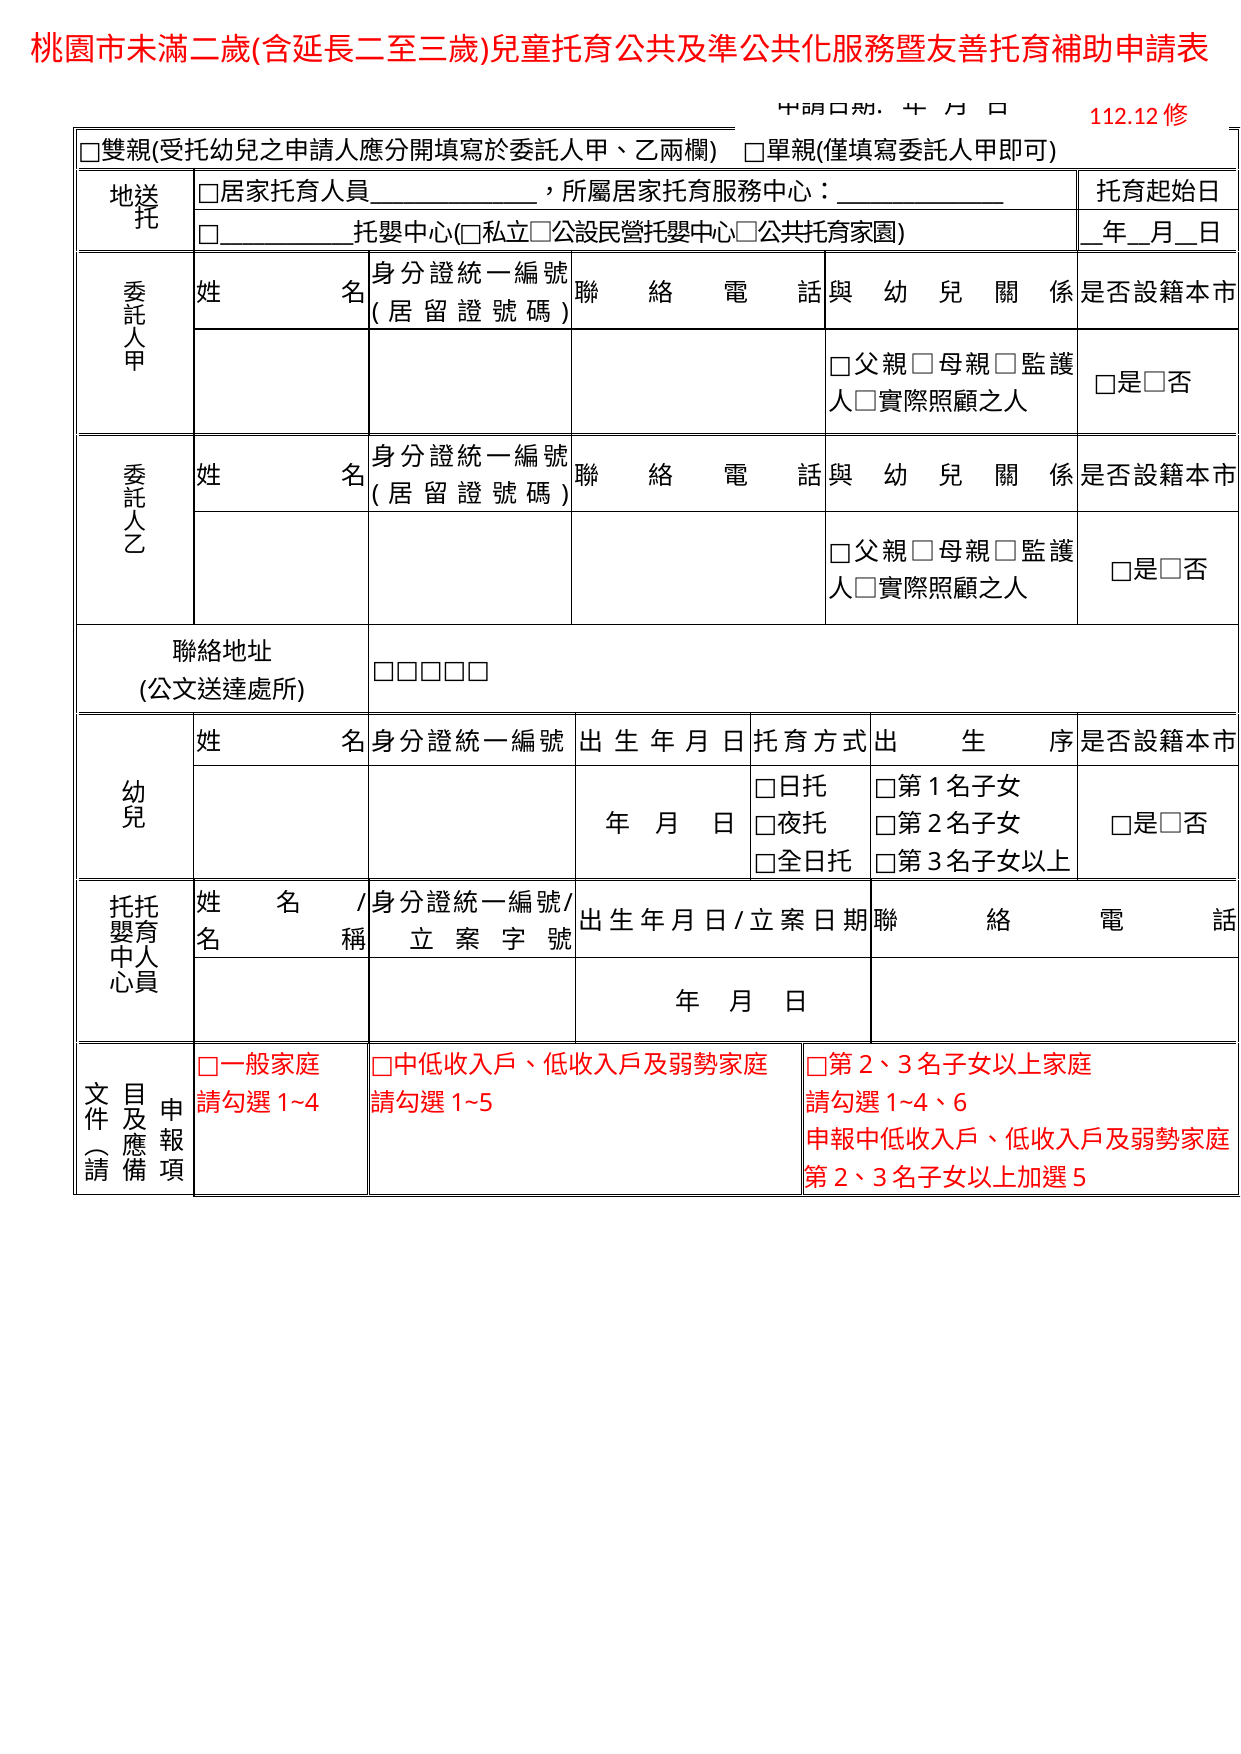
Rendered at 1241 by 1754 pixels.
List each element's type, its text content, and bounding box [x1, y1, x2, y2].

table_cell 申報項目及應備文件（請於□打ｖ） [77, 1041, 193, 1194]
table_cell [872, 958, 1238, 1041]
table_cell 年 月 日 [576, 958, 870, 1041]
table_cell □父親□母親□監護人□實際照顧之人 [826, 512, 1077, 624]
table_cell □是□否 [1078, 512, 1238, 624]
table_cell 身分證統一編號/ 立案字號 [370, 881, 575, 956]
table_cell 是否設籍本市 [1078, 712, 1238, 765]
table_cell 托育方式 [751, 715, 870, 765]
table_cell □居家托育人員_______________，所屬居家托育服務中心：_______________ [195, 171, 1076, 208]
table_cell □是□否 [1078, 330, 1238, 433]
table_cell [194, 766, 368, 878]
table_cell 與幼兒關係 [826, 253, 1077, 328]
table_cell 出生序 [871, 715, 1077, 765]
table_cell 聯絡地址 (公文送達處所) [77, 625, 368, 712]
table_cell □□□□□ [369, 625, 1238, 712]
text 桃園市未滿二歲(含延長二至三歲)兒童托育公共及準公共化服務暨友善托育補助申請表 [12, 22, 1240, 70]
table_cell □____________托嬰中心(□私立□公設民營托嬰中心□公共托育家園) [195, 210, 1076, 250]
table_cell 與幼兒關係 [826, 436, 1077, 511]
table_cell 姓名 [195, 436, 368, 511]
table_cell 姓名 [195, 253, 368, 328]
table_cell 出生年月日/立案日期 [576, 881, 870, 956]
table_cell 身分證統一編號 [369, 715, 575, 765]
table_cell 身分證統一編號 (居留證號碼) [370, 253, 571, 328]
table_cell [572, 512, 825, 624]
table_cell [572, 330, 825, 433]
table_cell 年 月 日 [576, 766, 750, 878]
table_cell [370, 958, 575, 1041]
table_cell □中低收入戶、低收入戶及弱勢家庭 請勾選1~5 [370, 1044, 801, 1194]
table_cell 姓名/ 名稱 [195, 881, 368, 956]
table_cell □父親□母親□監護人□實際照顧之人 [826, 330, 1077, 433]
table_cell 托育人員 托嬰中心 [75, 878, 193, 1041]
table_cell 聯絡電話 [872, 878, 1240, 956]
table_cell 是否設籍本市 [1078, 433, 1238, 511]
table_cell 送托地 [77, 168, 193, 250]
table_cell [369, 766, 575, 878]
text 申請日期: 年 月 日 [751, 103, 1073, 121]
table_cell □第1名子女 □第2名子女 □第3名子女以上 [871, 766, 1077, 878]
table_cell 托育起始日 [1079, 168, 1238, 208]
table_cell 聯絡電話 [572, 436, 825, 511]
table_cell □一般家庭 請勾選1~4 [195, 1044, 367, 1194]
table_cell 出生年月日 [576, 715, 750, 765]
table_cell 姓名 [194, 715, 368, 765]
table_cell 身分證統一編號 (居留證號碼) [369, 436, 571, 511]
text 112.12修 [1089, 96, 1213, 128]
table_cell □日托 □夜托 □全日托 [751, 766, 870, 878]
table_cell [195, 958, 368, 1041]
table_cell [369, 512, 571, 624]
table_cell [370, 330, 571, 433]
table_cell 聯絡電話 [572, 253, 824, 328]
table_cell □是□否 [1078, 766, 1238, 878]
table_cell [195, 512, 368, 624]
table_cell 是否設籍本市 [1078, 250, 1238, 328]
table_cell 委託人甲 [77, 250, 193, 433]
table_cell [195, 330, 368, 433]
table_cell 委託人乙 [77, 433, 193, 624]
table_cell 幼兒 [77, 712, 193, 878]
table_header □雙親(受托幼兒之申請人應分開填寫於委託人甲、乙兩欄) □單親(僅填寫委託人甲即可) [77, 130, 1238, 168]
table_cell __年__月__日 [1079, 210, 1238, 250]
table_cell □第2、3名子女以上家庭 請勾選1~4、6 申報中低收入戶、低收入戶及弱勢家庭第2、3名子女以上加選5 [804, 1041, 1238, 1194]
